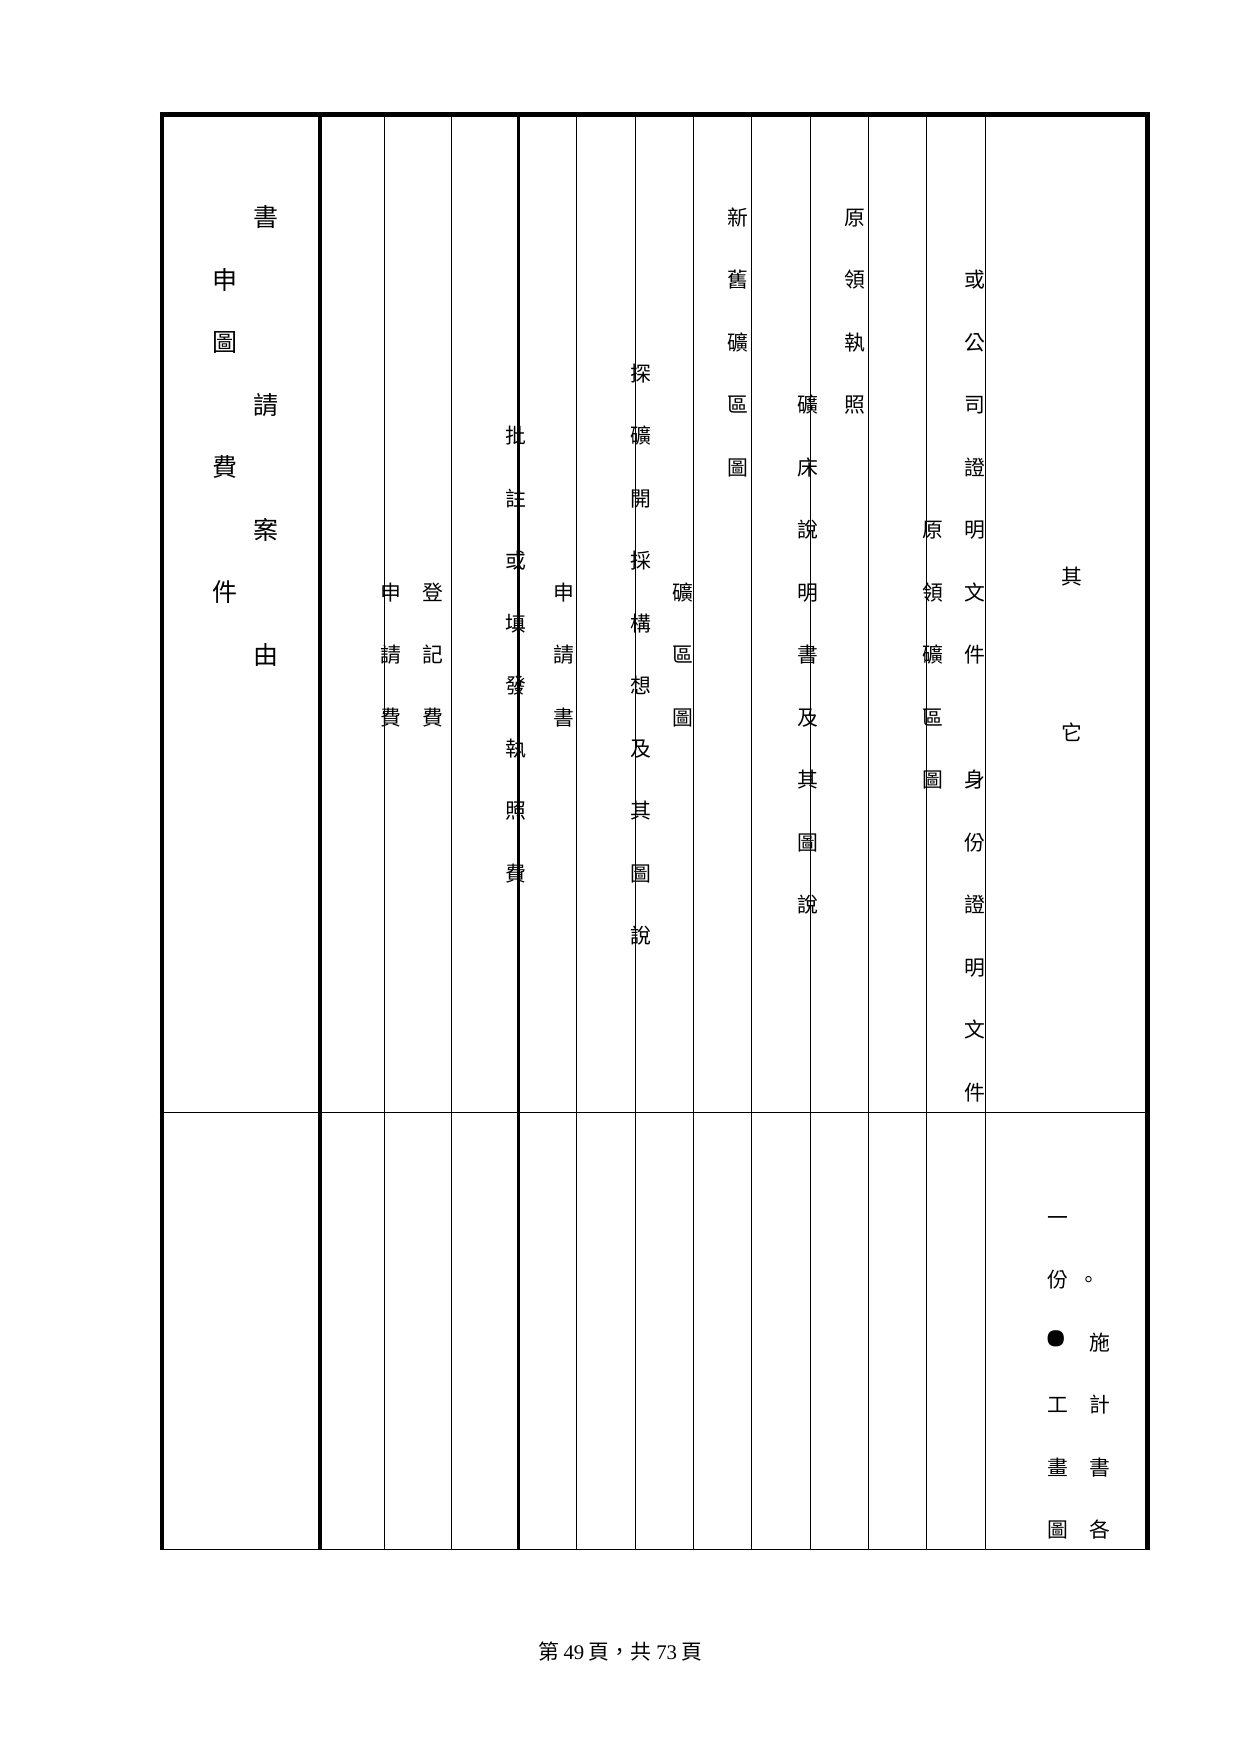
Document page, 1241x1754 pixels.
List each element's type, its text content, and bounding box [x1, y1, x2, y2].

table_header 書 申 圖 請 費 案 件 由 [164, 117, 318, 1112]
table_header 新舊礦區圖 [694, 117, 751, 1112]
table_header 登記費 [385, 117, 451, 1112]
table_cell [811, 1113, 868, 1549]
table_header 申請書 [520, 117, 576, 1112]
table_cell [452, 1113, 517, 1549]
table_header 或公司證明文件 身份證明文件 [927, 117, 985, 1112]
table_header 批註或填發執照費 [452, 117, 517, 1112]
table_cell [577, 1113, 635, 1549]
table_header 探礦開採構想及其圖說 [577, 117, 635, 1112]
table_header 礦床說明書及其圖說 [752, 117, 810, 1112]
table_cell [385, 1113, 451, 1549]
table_header 申請費 [322, 117, 384, 1112]
table_cell [694, 1113, 751, 1549]
table_cell [322, 1113, 384, 1549]
table_cell [752, 1113, 810, 1549]
table_header 原領執照 [811, 117, 868, 1112]
table_cell [164, 1113, 318, 1549]
table_header 原領礦區圖 [869, 117, 926, 1112]
table_header 其 它 [986, 117, 1145, 1112]
table_cell [636, 1113, 693, 1549]
table_cell 一份。 施工計畫書圖各 [986, 1113, 1145, 1549]
table_header 礦區圖 [636, 117, 693, 1112]
table_cell [520, 1113, 576, 1549]
table_cell [927, 1113, 985, 1549]
table_cell [869, 1113, 926, 1549]
